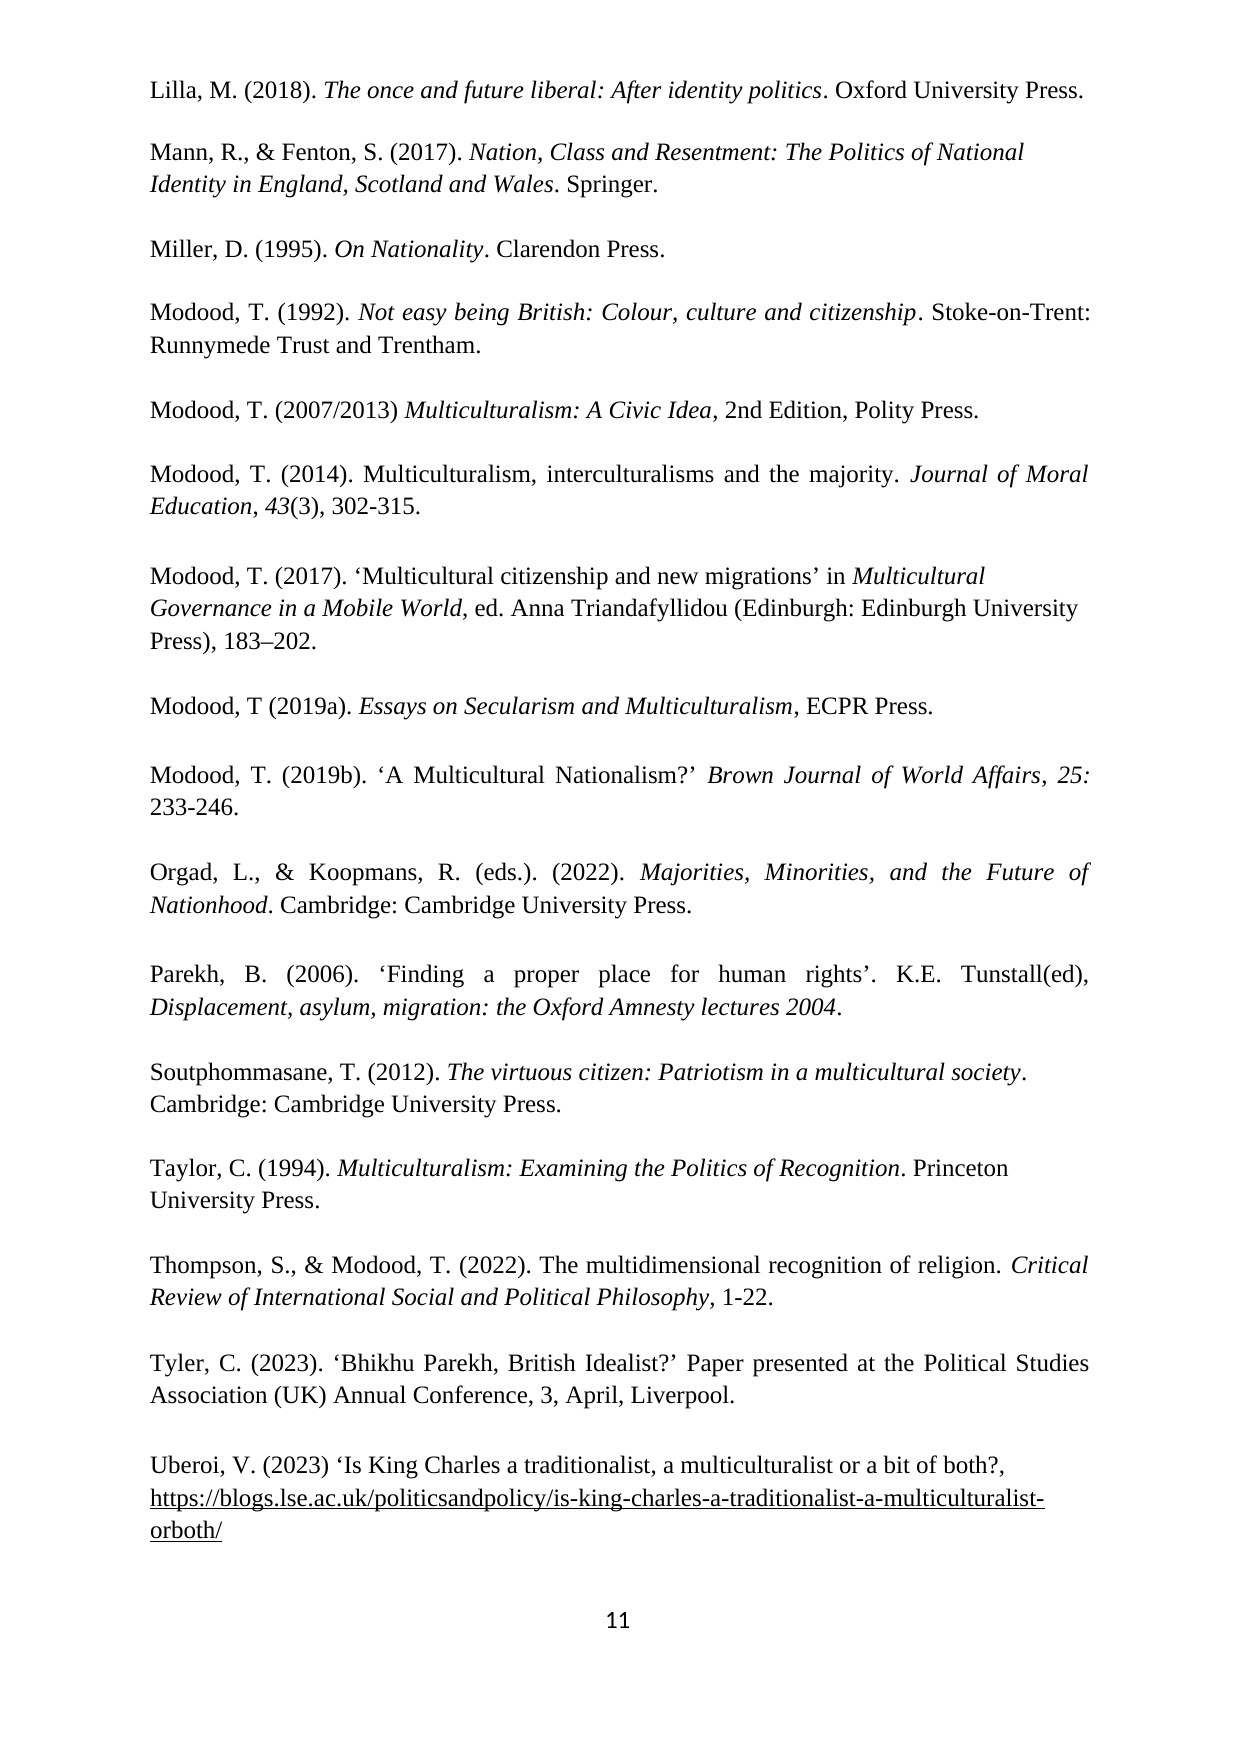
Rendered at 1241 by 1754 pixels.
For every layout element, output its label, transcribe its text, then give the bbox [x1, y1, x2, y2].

text Parekh, B. (2006). ‘Finding a proper place for human rights’. K.E. Tunstall(ed), Displacement, asylum, migration: the Oxford Amnesty lectures 2004. [149, 959, 1091, 1020]
text Thompson, S., & Modood, T. (2022). The multidimensional recognition of religion. Critical Review of International Social and Political Philosophy, 1-22. [149, 1250, 1091, 1311]
text Modood, T. (2017). ‘Multicultural citizenship and new migrations’ in Multicultural Governance in a Mobile World, ed. Anna Triandafyllidou (Edinburgh: Edinburgh University Press), 183–202. [149, 561, 1091, 655]
text Mann, R., & Fenton, S. (2017). Nation, Class and Resentment: The Politics of National Identity in England, Scotland and Wales. Springer. [149, 137, 1091, 197]
text Lilla, M. (2018). The once and future liberal: After identity politics. Oxford University Press. [149, 75, 1091, 104]
text Modood, T. (2014). Multiculturalism, interculturalisms and the majority. Journal of Moral Education, 43(3), 302-315. [149, 459, 1091, 520]
text Modood, T. (2019b). ‘A Multicultural Nationalism?’ Brown Journal of World Affairs, 25: 233-246. [149, 760, 1091, 821]
text Taylor, C. (1994). Multiculturalism: Examining the Politics of Recognition. Princeton University Press. [149, 1153, 1091, 1213]
text Modood, T. (2007/2013) Multiculturalism: A Civic Idea, 2nd Edition, Polity Press. [149, 395, 1091, 424]
text Miller, D. (1995). On Nationality. Clarendon Press. [149, 234, 1091, 262]
text Uberoi, V. (2023) ‘Is King Charles a traditionalist, a multiculturalist or a bit of both?, https://blogs.lse.ac.uk/politicsandpolicy/is-king-charles-a-traditionalist-a-multiculturalist-orboth/ [150, 1450, 1091, 1544]
text Tyler, C. (2023). ‘Bhikhu Parekh, British Idealist?’ Paper presented at the Political Studies Association (UK) Annual Conference, 3, April, Liverpool. [149, 1348, 1091, 1409]
text Modood, T. (1992). Not easy being British: Colour, culture and citizenship. Stoke-on-Trent: Runnymede Trust and Trentham. [149, 297, 1091, 359]
text Cambridge: Cambridge University Press. [149, 1089, 1091, 1118]
text Soutphommasane, T. (2012). The virtuous citizen: Patriotism in a multicultural society. [149, 1057, 1091, 1085]
text Orgad, L., & Koopmans, R. (eds.). (2022). Majorities, Minorities, and the Future of Nationhood. Cambridge: Cambridge University Press. [149, 857, 1091, 919]
text Modood, T (2019a). Essays on Secularism and Multiculturalism, ECPR Press. [149, 691, 1091, 720]
